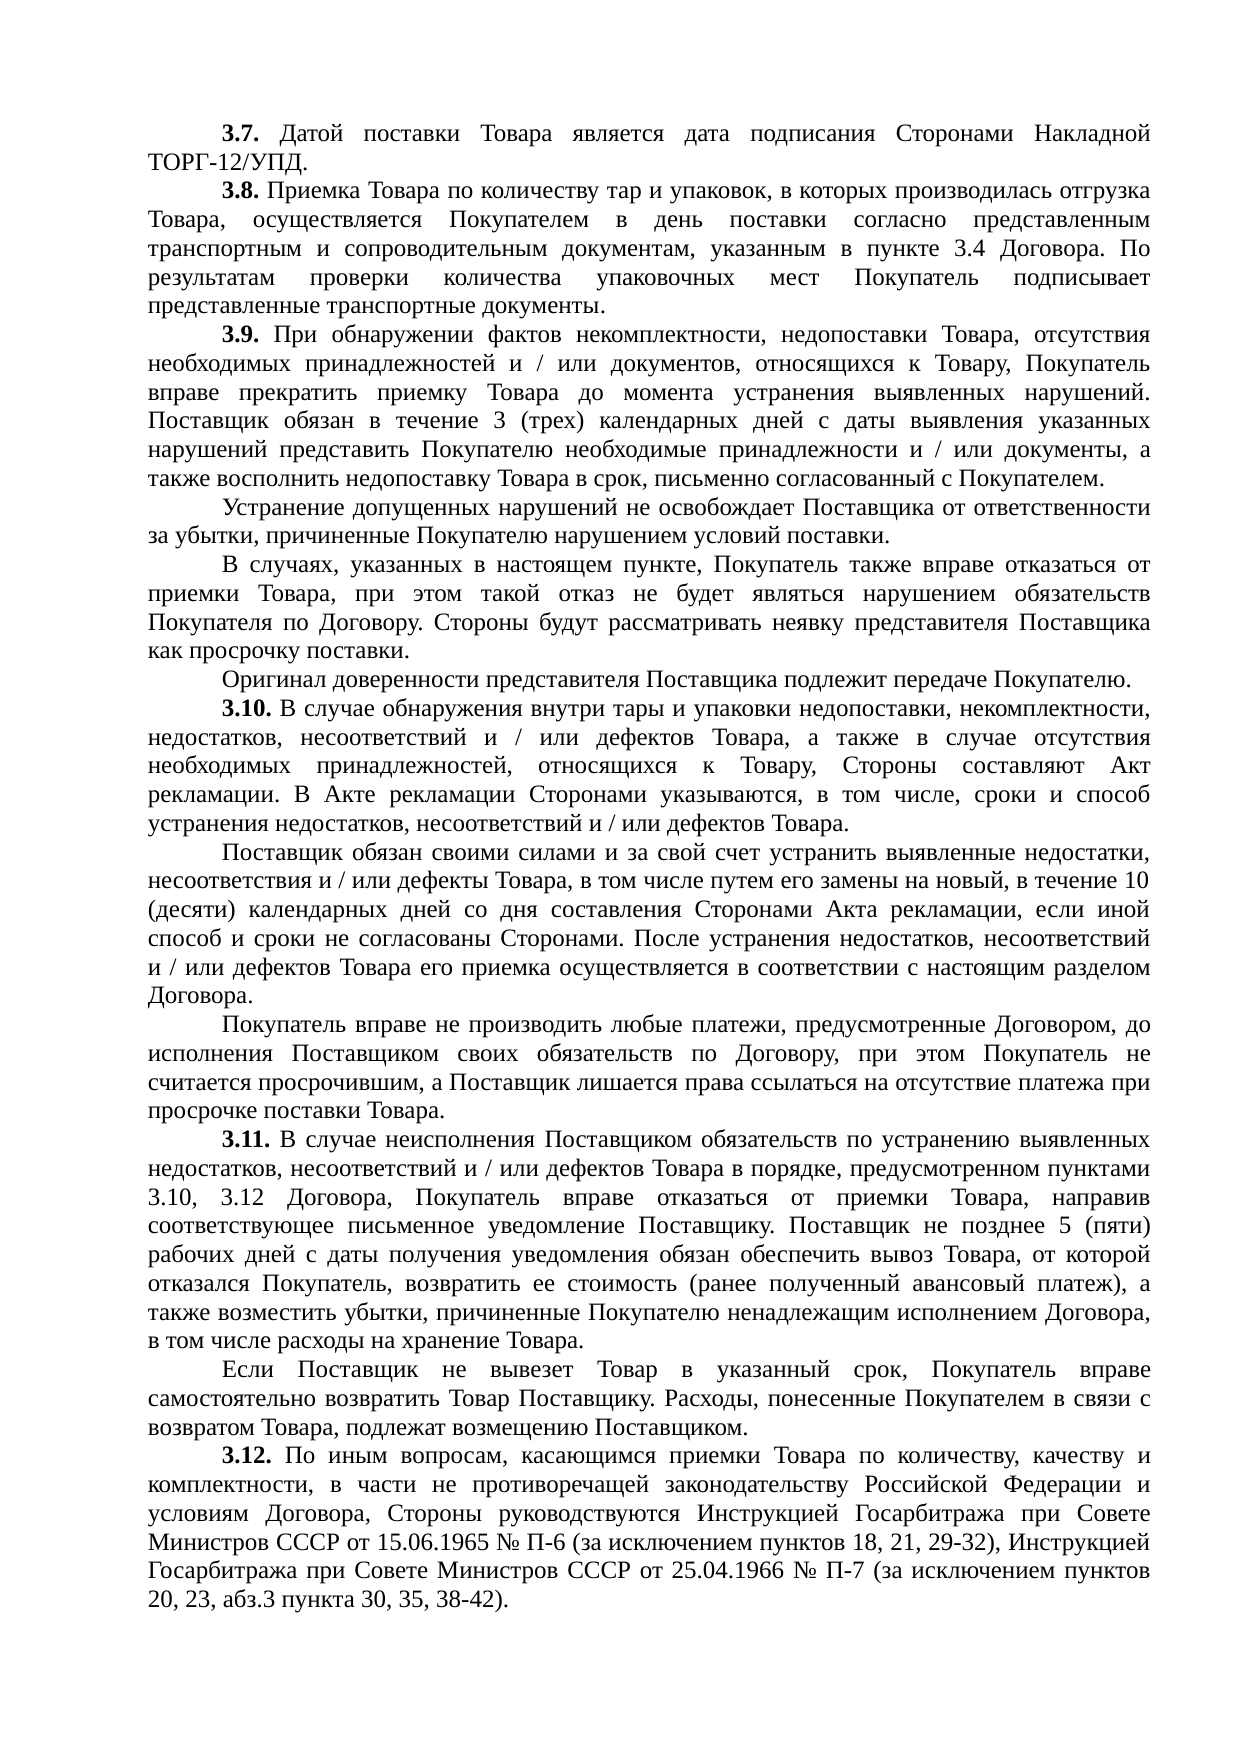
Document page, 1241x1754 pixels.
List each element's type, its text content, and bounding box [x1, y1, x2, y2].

text Покупатель вправе не производить любые платежи, предусмотренные Договором, до исполнения Поставщиком своих обязательств по Договору, при этом Покупатель не считается просрочившим, а Поставщик лишается права ссылаться на отсутствие платежа при просрочке поставки Товара. [148, 1009, 1152, 1124]
list 3.7. Датой поставки Товара является дата подписания Сторонами Накладной ТОРГ-12/УПД. [148, 118, 1152, 176]
list 3.8. Приемка Товара по количеству тар и упаковок, в которых производилась отгрузка Товара, осуществляется Покупателем в день поставки согласно представленным транспортным и сопроводительным документам, указанным в пункте 3.4 Договора. По результатам проверки количества упаковочных мест Покупатель подписывает представленные транспортные документы. [148, 176, 1152, 319]
list Оригинал доверенности представителя Поставщика подлежит передаче Покупателю. [148, 664, 1152, 693]
list 3.9. При обнаружении фактов некомплектности, недопоставки Товара, отсутствия необходимых принадлежностей и / или документов, относящихся к Товару, Покупатель вправе прекратить приемку Товара до момента устранения выявленных нарушений. Поставщик обязан в течение 3 (трех) календарных дней с даты выявления указанных нарушений представить Покупателю необходимые принадлежности и / или документы, а также восполнить недопоставку Товара в срок, письменно согласованный с Покупателем. [148, 319, 1152, 492]
text 3.10. В случае обнаружения внутри тары и упаковки недопоставки, некомплектности, недостатков, несоответствий и / или дефектов Товара, а также в случае отсутствия необходимых принадлежностей, относящихся к Товару, Стороны составляют Акт рекламации. В Акте рекламации Сторонами указываются, в том числе, сроки и способ устранения недостатков, несоответствий и / или дефектов Товара. [148, 693, 1152, 837]
list 3.12. По иным вопросам, касающимся приемки Товара по количеству, качеству и комплектности, в части не противоречащей законодательству Российской Федерации и условиям Договора, Стороны руководствуются Инструкцией Госарбитража при Совете Министров СССР от 15.06.1965 № П-6 (за исключением пунктов 18, 21, 29-32), Инструкцией Госарбитража при Совете Министров СССР от 25.04.1966 № П-7 (за исключением пунктов 20, 23, абз.3 пункта 30, 35, 38-42). [148, 1441, 1152, 1613]
text 3.11. В случае неисполнения Поставщиком обязательств по устранению выявленных недостатков, несоответствий и / или дефектов Товара в порядке, предусмотренном пунктами 3.10, 3.12 Договора, Покупатель вправе отказаться от приемки Товара, направив соответствующее письменное уведомление Поставщику. Поставщик не позднее 5 (пяти) рабочих дней с даты получения уведомления обязан обеспечить вывоз Товара, от которой отказался Покупатель, возвратить ее стоимость (ранее полученный авансовый платеж), а также возместить убытки, причиненные Покупателю ненадлежащим исполнением Договора, в том числе расходы на хранение Товара. [148, 1124, 1152, 1354]
text Если Поставщик не вывезет Товар в указанный срок, Покупатель вправе самостоятельно возвратить Товар Поставщику. Расходы, понесенные Покупателем в связи с возвратом Товара, подлежат возмещению Поставщиком. [148, 1354, 1152, 1441]
list Устранение допущенных нарушений не освобождает Поставщика от ответственности за убытки, причиненные Покупателю нарушением условий поставки. [148, 492, 1152, 549]
text Поставщик обязан своими силами и за свой счет устранить выявленные недостатки, несоответствия и / или дефекты Товара, в том числе путем его замены на новый, в течение 10 (десяти) календарных дней со дня составления Сторонами Акта рекламации, если иной способ и сроки не согласованы Сторонами. После устранения недостатков, несоответствий и / или дефектов Товара его приемка осуществляется в соответствии с настоящим разделом Договора. [148, 837, 1152, 1009]
text В случаях, указанных в настоящем пункте, Покупатель также вправе отказаться от приемки Товара, при этом такой отказ не будет являться нарушением обязательств Покупателя по Договору. Стороны будут рассматривать неявку представителя Поставщика как просрочку поставки. [148, 549, 1152, 664]
